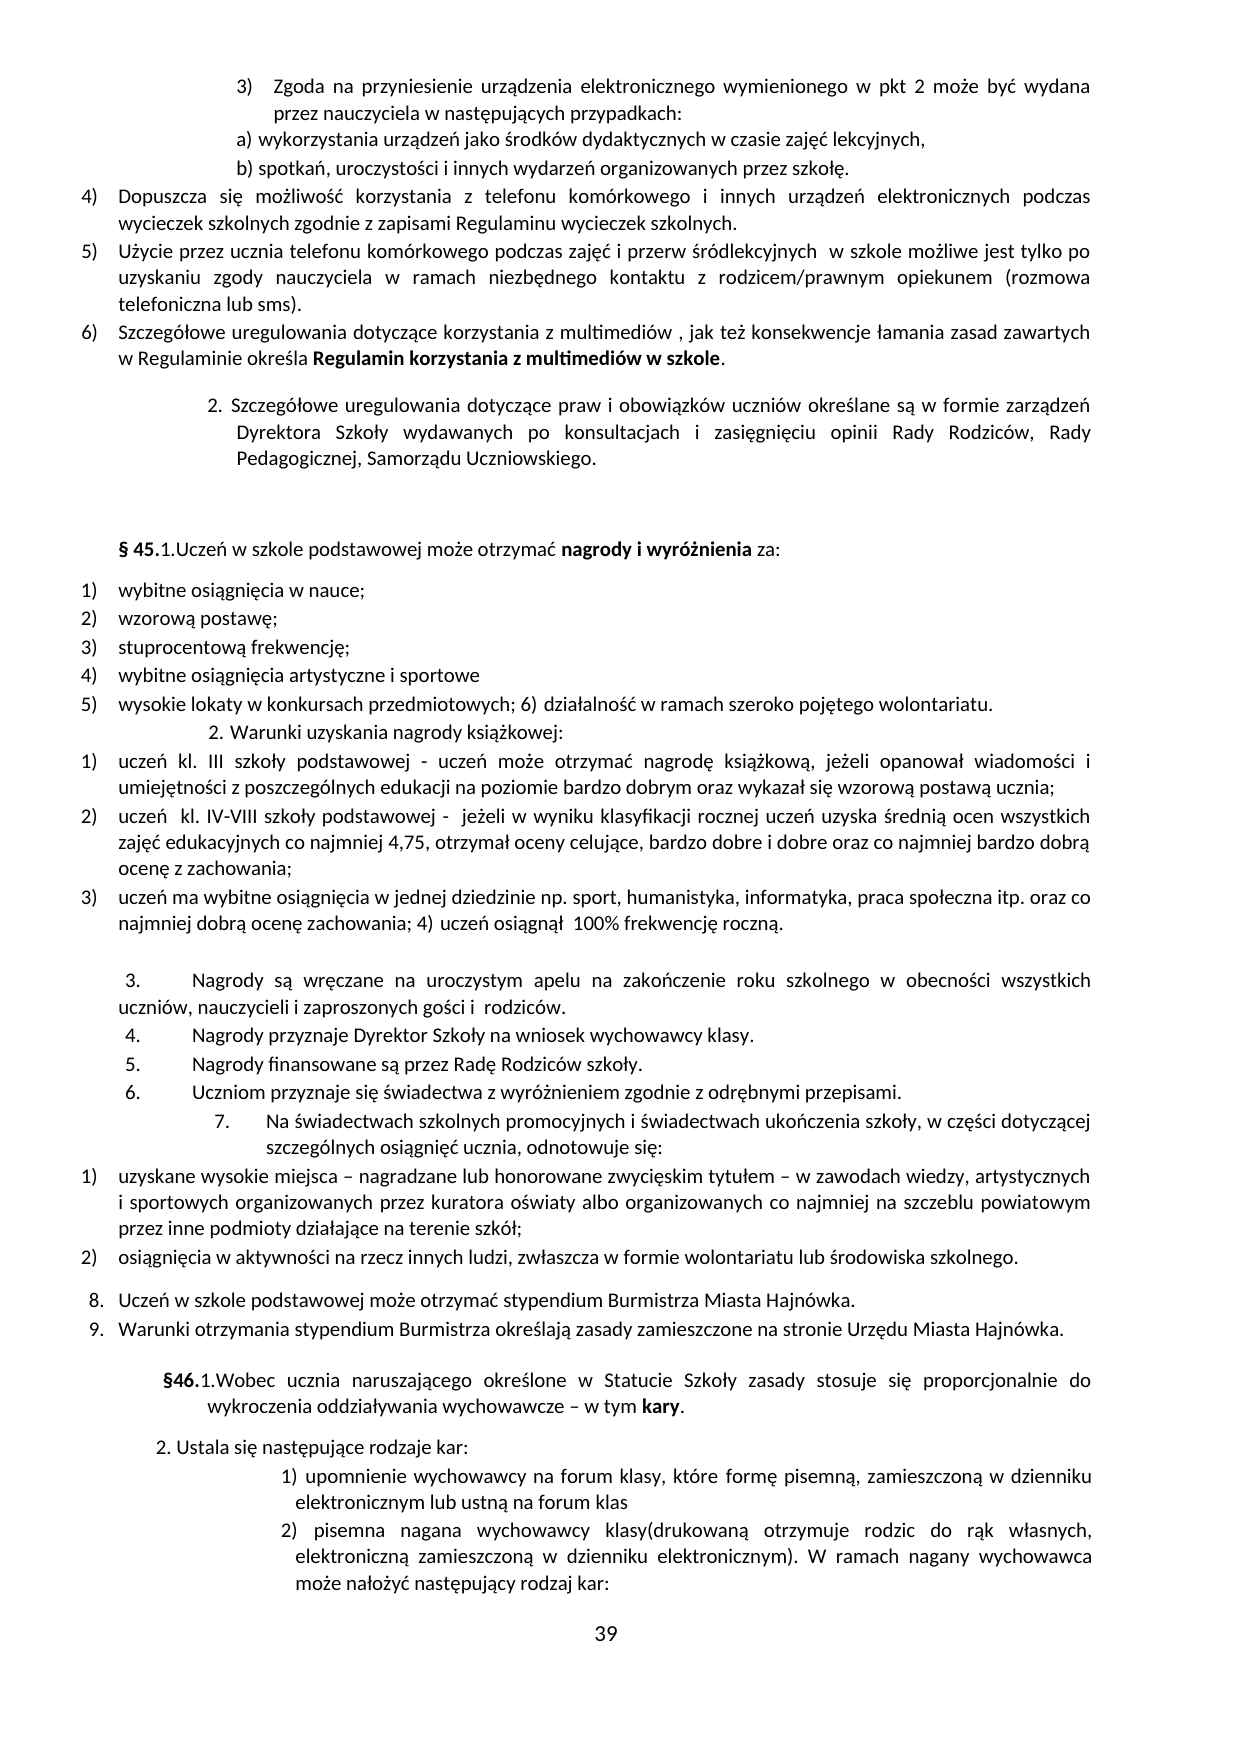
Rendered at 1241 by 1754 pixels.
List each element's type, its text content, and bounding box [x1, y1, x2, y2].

list Uczeń w szkole podstawowej może otrzymać stypendium Burmistrza Miasta Hajnówka. [89, 1288, 1092, 1313]
list wzorową postawę; [81, 605, 1092, 631]
text 2. Warunki uzyskania nagrody książkowej: [208, 719, 1092, 745]
list Na świadectwach szkolnych promocyjnych i świadectwach ukończenia szkoły, w części dotyczącej szczególnych osiągnięć ucznia, odnotowuje się: [214, 1108, 1092, 1160]
text 2. Szczegółowe uregulowania dotyczące praw i obowiązków uczniów określane są w formie zarządzeń Dyrektora Szkoły wydawanych po konsultacjach i zasięgnięciu opinii Rady Rodziców, Rady Pedagogicznej, Samorządu Uczniowskiego. [207, 392, 1092, 471]
list spotkań, uroczystości i innych wydarzeń organizowanych przez szkołę. [236, 155, 1092, 180]
text 2) pisemna nagana wychowawcy klasy(drukowaną otrzymuje rodzic do rąk własnych, elektroniczną zamieszczoną w dzienniku elektronicznym). W ramach nagany wychowawca może nałożyć następujący rodzaj kar: [281, 1517, 1093, 1596]
list stuprocentową frekwencję; [81, 634, 1092, 659]
list Nagrody finansowane są przez Radę Rodziców szkoły. [118, 1051, 1092, 1076]
list wysokie lokaty w konkursach przedmiotowych; 6) działalność w ramach szeroko pojętego wolontariatu. [81, 691, 1092, 716]
text 2. Ustala się następujące rodzaje kar: [118, 1434, 1092, 1460]
list wybitne osiągnięcia artystyczne i sportowe [81, 662, 1092, 688]
list wybitne osiągnięcia w nauce; [81, 577, 1092, 602]
list Uczniom przyznaje się świadectwa z wyróżnieniem zgodnie z odrębnymi przepisami. [118, 1079, 1092, 1105]
list Dopuszcza się możliwość korzystania z telefonu komórkowego i innych urządzeń elektronicznych podczas wycieczek szkolnych zgodnie z zapisami Regulaminu wycieczek szkolnych. [81, 183, 1092, 235]
list Użycie przez ucznia telefonu komórkowego podczas zajęć i przerw śródlekcyjnych w szkole możliwe jest tylko po uzyskaniu zgody nauczyciela w ramach niezbędnego kontaktu z rodzicem/prawnym opiekunem (rozmowa telefoniczna lub sms). [81, 238, 1092, 316]
text §46.1.Wobec ucznia naruszającego określone w Statucie Szkoły zasady stosuje się proporcjonalnie do wykroczenia oddziaływania wychowawcze – w tym kary. [163, 1367, 1092, 1419]
list uczeń kl. IV-VIII szkoły podstawowej - jeżeli w wyniku klasyfikacji rocznej uczeń uzyska średnią ocen wszystkich zajęć edukacyjnych co najmniej 4,75, otrzymał oceny celujące, bardzo dobre i dobre oraz co najmniej bardzo dobrą ocenę z zachowania; [81, 803, 1092, 881]
list Zgoda na przyniesienie urządzenia elektronicznego wymienionego w pkt 2 może być wydana przez nauczyciela w następujących przypadkach: [236, 74, 1092, 126]
text 1) upomnienie wychowawcy na forum klasy, które formę pisemną, zamieszczoną w dzienniku elektronicznym lub ustną na forum klas [281, 1463, 1093, 1514]
list Szczegółowe uregulowania dotyczące korzystania z multimediów , jak też konsekwencje łamania zasad zawartych w Regulaminie określa Regulamin korzystania z multimediów w szkole. [81, 319, 1092, 371]
list uczeń kl. III szkoły podstawowej - uczeń może otrzymać nagrodę książkową, jeżeli opanował wiadomości i umiejętności z poszczególnych edukacji na poziomie bardzo dobrym oraz wykazał się wzorową postawą ucznia; [81, 748, 1092, 800]
list wykorzystania urządzeń jako środków dydaktycznych w czasie zajęć lekcyjnych, [236, 126, 1092, 152]
list osiągnięcia w aktywności na rzecz innych ludzi, zwłaszcza w formie wolontariatu lub środowiska szkolnego. [81, 1244, 1092, 1269]
text § 45.1.Uczeń w szkole podstawowej może otrzymać nagrody i wyróżnienia za: [118, 536, 1092, 561]
list Nagrody są wręczane na uroczystym apelu na zakończenie roku szkolnego w obecności wszystkich uczniów, nauczycieli i zaproszonych gości i rodziców. [118, 967, 1092, 1019]
list uczeń ma wybitne osiągnięcia w jednej dziedzinie np. sport, humanistyka, informatyka, praca społeczna itp. oraz co najmniej dobrą ocenę zachowania; 4) uczeń osiągnął 100% frekwencję roczną. [81, 884, 1092, 936]
list Warunki otrzymania stypendium Burmistrza określają zasady zamieszczone na stronie Urzędu Miasta Hajnówka. [89, 1316, 1092, 1342]
list uzyskane wysokie miejsca – nagradzane lub honorowane zwycięskim tytułem – w zawodach wiedzy, artystycznych i sportowych organizowanych przez kuratora oświaty albo organizowanych co najmniej na szczeblu powiatowym przez inne podmioty działające na terenie szkół; [81, 1163, 1092, 1241]
list Nagrody przyznaje Dyrektor Szkoły na wniosek wychowawcy klasy. [118, 1022, 1092, 1048]
